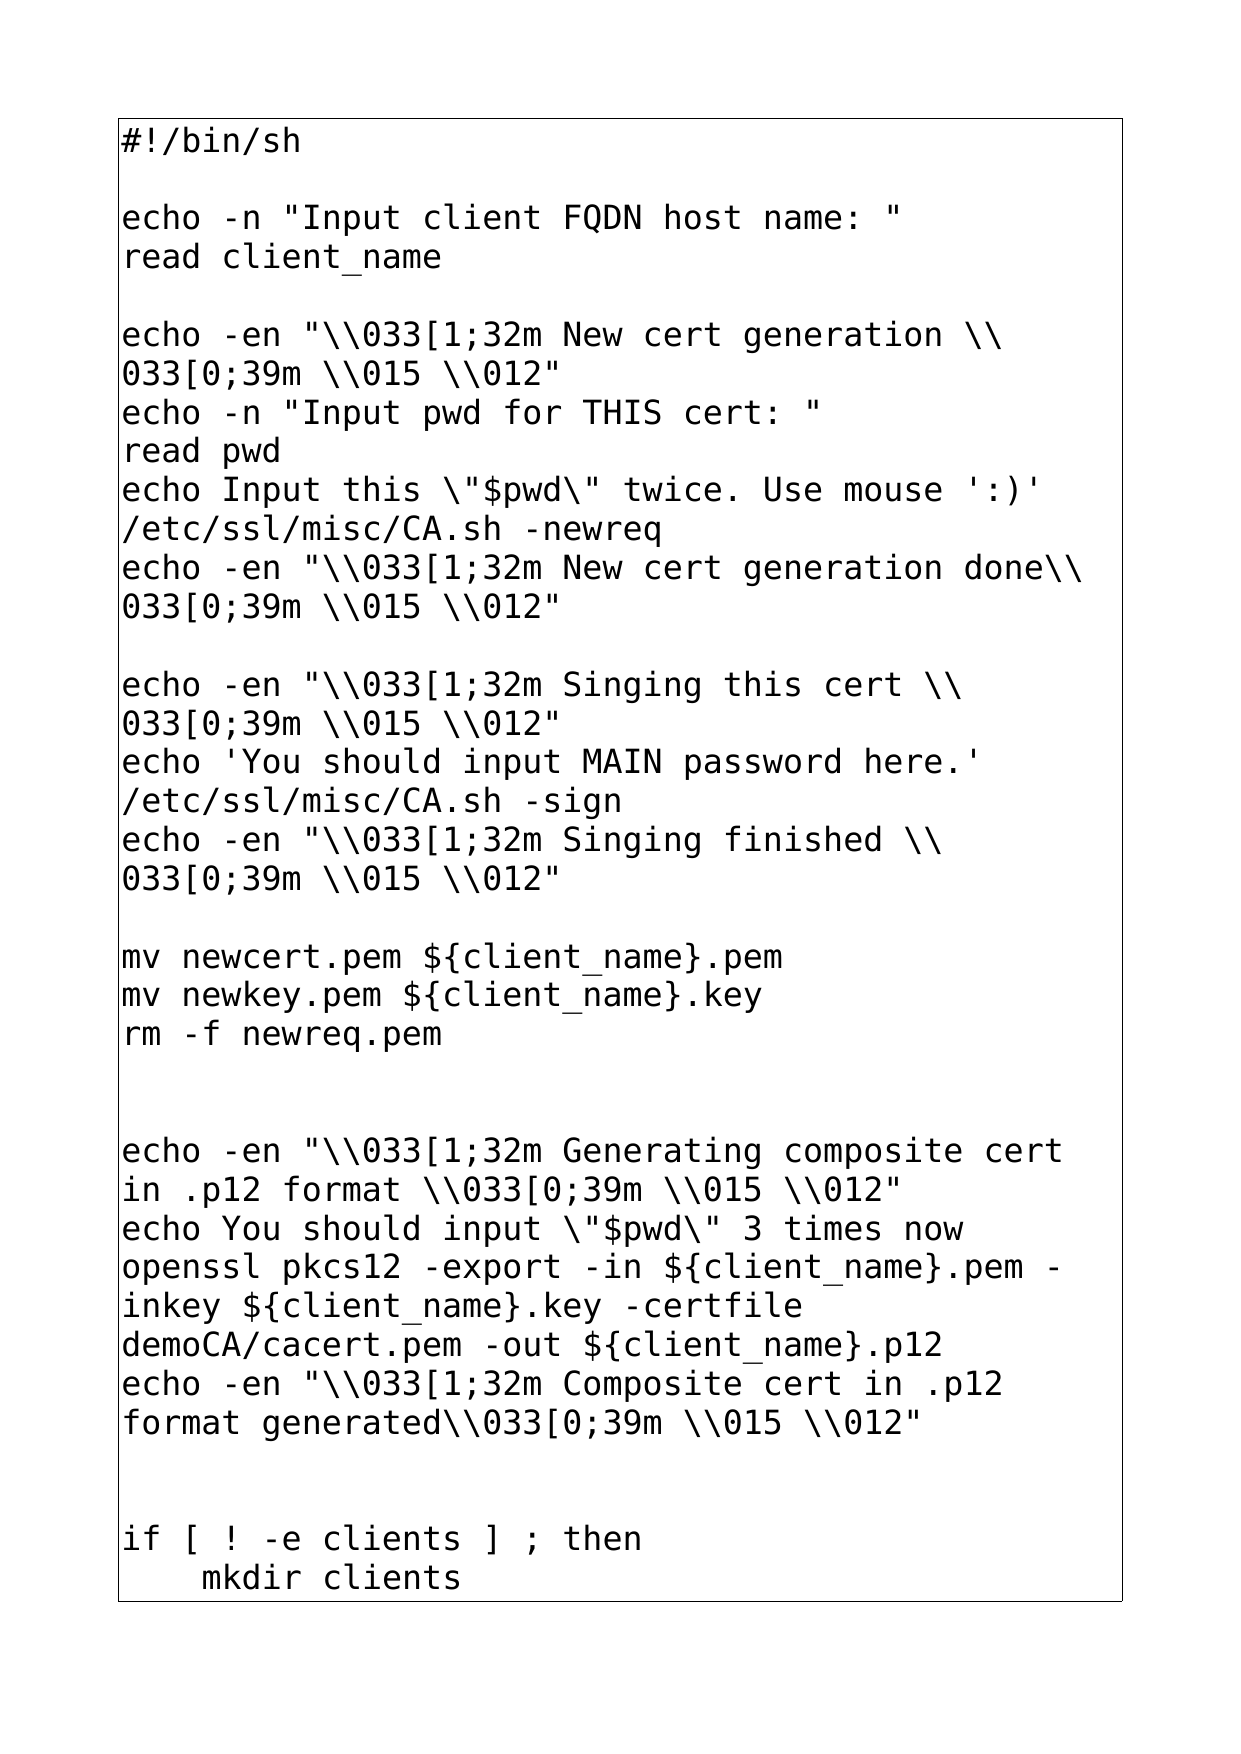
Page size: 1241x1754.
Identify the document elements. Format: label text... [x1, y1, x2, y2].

table_header #!/bin/sh echo -n "Input client FQDN host name: " read client_name echo -en "\\033[1;32m New cert generation \\033[0;39m \\015 \\012" echo -n "Input pwd for THIS cert: " read pwd echo Input this \"$pwd\" twice. Use mouse ':)' /etc/ssl/misc/CA.sh -newreq echo -en "\\033[1;32m New cert generation done\\033[0;39m \\015 \\012" echo -en "\\033[1;32m Singing this cert \\033[0;39m \\015 \\012" echo 'You should input MAIN password here.' /etc/ssl/misc/CA.sh -sign echo -en "\\033[1;32m Singing finished \\033[0;39m \\015 \\012" mv newcert.pem ${client_name}.pem mv newkey.pem ${client_name}.key rm -f newreq.pem echo -en "\\033[1;32m Generating composite cert in .p12 format \\033[0;39m \\015 \\012" echo You should input \"$pwd\" 3 times now openssl pkcs12 -export -in ${client_name}.pem -inkey ${client_name}.key -certfile demoCA/cacert.pem -out ${client_name}.p12 echo -en "\\033[1;32m Composite cert in .p12 format generated\\033[0;39m \\015 \\012" if [ ! -e clients ] ; then mkdir clients [119, 119, 1122, 1601]
